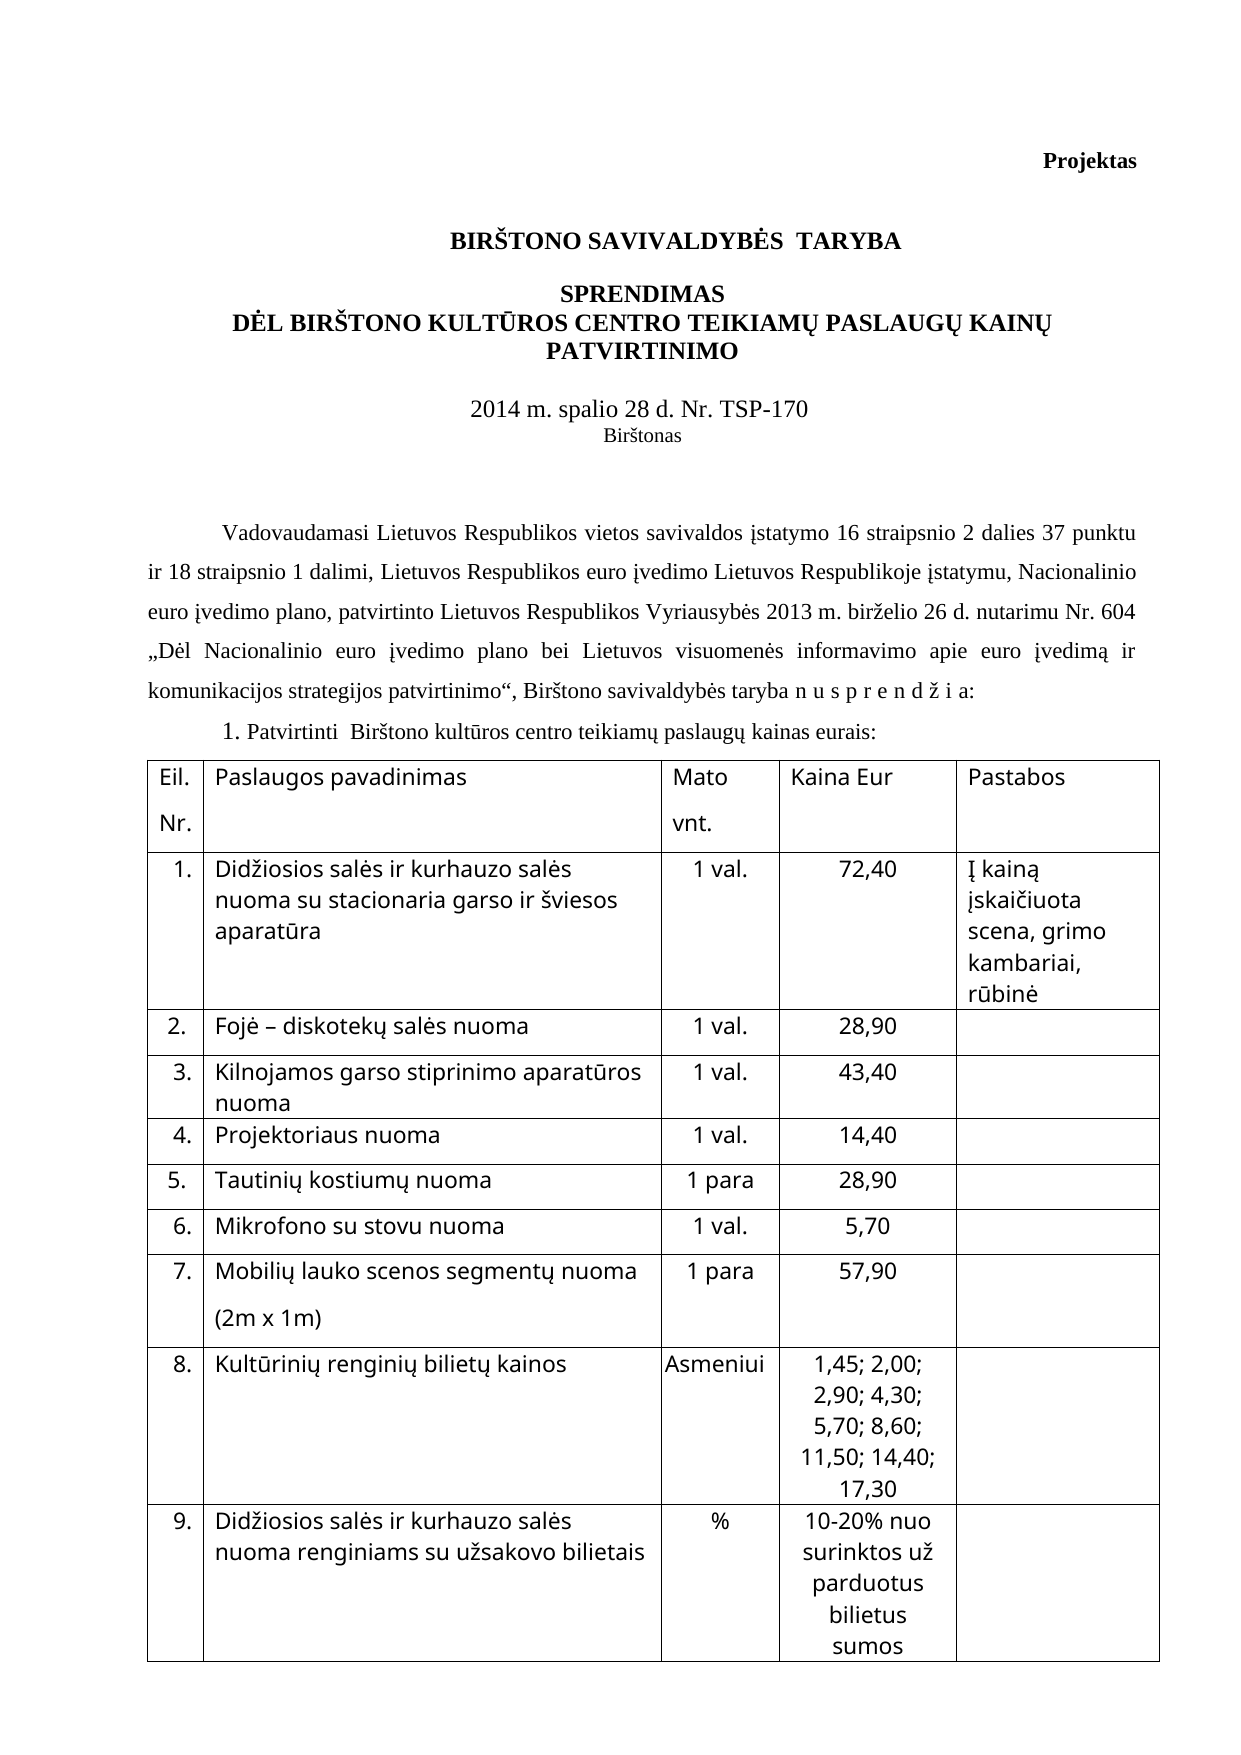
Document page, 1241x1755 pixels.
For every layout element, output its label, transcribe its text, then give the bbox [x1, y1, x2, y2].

table_header [174, 173, 1178, 197]
table_header Eil. Nr. [148, 761, 203, 852]
table_cell 1 para [662, 1165, 779, 1209]
table_header Kaina Eur [780, 761, 956, 852]
table_cell 28,90 [780, 1165, 956, 1209]
table_header Pastabos [957, 761, 1159, 852]
table_cell 1 para [662, 1255, 779, 1347]
table_cell Mikrofono su stovu nuoma [204, 1210, 661, 1254]
text Projektas [148, 147, 1137, 173]
text dėl Birštono KULTŪROS CENTRO TEIKIAMų PASLAUGų KAINų patvirtinimo [148, 308, 1137, 365]
table_cell Kilnojamos garso stiprinimo aparatūros nuoma [204, 1056, 661, 1118]
table_cell % [662, 1505, 779, 1661]
table_cell [957, 1505, 1159, 1661]
table_cell 1 val. [662, 1056, 779, 1118]
table_header Mato vnt. [662, 761, 779, 852]
table_cell [174, 198, 1178, 226]
table_cell Fojė – diskotekų salės nuoma [204, 1010, 661, 1054]
table_cell 1. [148, 853, 203, 1009]
table_cell Tautinių kostiumų nuoma [204, 1165, 661, 1209]
table_cell [957, 1348, 1159, 1504]
table_cell Kultūrinių renginių bilietų kainos [204, 1348, 661, 1504]
table_cell Asmeniui [662, 1348, 779, 1504]
table_cell Didžiosios salės ir kurhauzo salės nuoma su stacionaria garso ir šviesos aparatūra [204, 853, 661, 1009]
table_cell 28,90 [780, 1010, 956, 1054]
table_cell 5,70 [780, 1210, 956, 1254]
table_cell 1 val. [662, 853, 779, 1009]
text 2014 m. spalio 28 d. Nr. TSP-170 [148, 394, 1137, 423]
text SPRENDIMAS [148, 279, 1137, 308]
table_cell 9. [148, 1505, 203, 1661]
table_cell 1,45; 2,00; 2,90; 4,30; 5,70; 8,60; 11,50; 14,40; 17,30 [780, 1348, 956, 1504]
table_cell 43,40 [780, 1056, 956, 1118]
table_cell 57,90 [780, 1255, 956, 1347]
table_cell 5. [148, 1165, 203, 1209]
table_cell [957, 1056, 1159, 1118]
table_cell 1 val. [662, 1119, 779, 1163]
text Vadovaudamasi Lietuvos Respublikos vietos savivaldos įstatymo 16 straipsnio 2 dalies 37 punktu ir 18 straipsnio 1 dalimi, Lietuvos Respublikos euro įvedimo Lietuvos Respublikoje įstatymu, Nacionalinio euro įvedimo plano, patvirtinto Lietuvos Respublikos Vyriausybės 2013 m. birželio 26 d. nutarimu Nr. 604 „Dėl Nacionalinio euro įvedimo plano bei Lietuvos visuomenės informavimo apie euro įvedimą ir komunikacijos strategijos patvirtinimo“, Birštono savivaldybės taryba nusprendžia: [148, 519, 1137, 703]
table_cell 10-20% nuo surinktos už parduotus bilietus sumos [780, 1505, 956, 1661]
table_cell Didžiosios salės ir kurhauzo salės nuoma renginiams su užsakovo bilietais [204, 1505, 661, 1661]
table_cell [957, 1255, 1159, 1347]
table_cell 7. [148, 1255, 203, 1347]
table_cell [957, 1119, 1159, 1163]
table_cell 8. [148, 1348, 203, 1504]
table_cell 14,40 [780, 1119, 956, 1163]
table_cell [957, 1210, 1159, 1254]
table_header Paslaugos pavadinimas [204, 761, 661, 852]
table_cell [957, 1165, 1159, 1209]
table_cell 1 val. [662, 1210, 779, 1254]
table_cell 3. [148, 1056, 203, 1118]
table_cell [174, 255, 1178, 279]
table_cell Mobilių lauko scenos segmentų nuoma (2m x 1m) [204, 1255, 661, 1347]
table_cell 72,40 [780, 853, 956, 1009]
table_cell 4. [148, 1119, 203, 1163]
text 1. Patvirtinti Birštono kultūros centro teikiamų paslaugų kainas eurais: [148, 716, 1137, 745]
table_cell Projektoriaus nuoma [204, 1119, 661, 1163]
table_cell 2. [148, 1010, 203, 1054]
table_cell 1 val. [662, 1010, 779, 1054]
text Birštonas [148, 423, 1137, 447]
table_cell BIRŠTONO SAVIVALDYBĖS TARYBA [174, 226, 1178, 255]
table_cell [957, 1010, 1159, 1054]
table_cell Į kainą įskaičiuota scena, grimo kambariai, rūbinė [957, 853, 1159, 1009]
table_cell 6. [148, 1210, 203, 1254]
